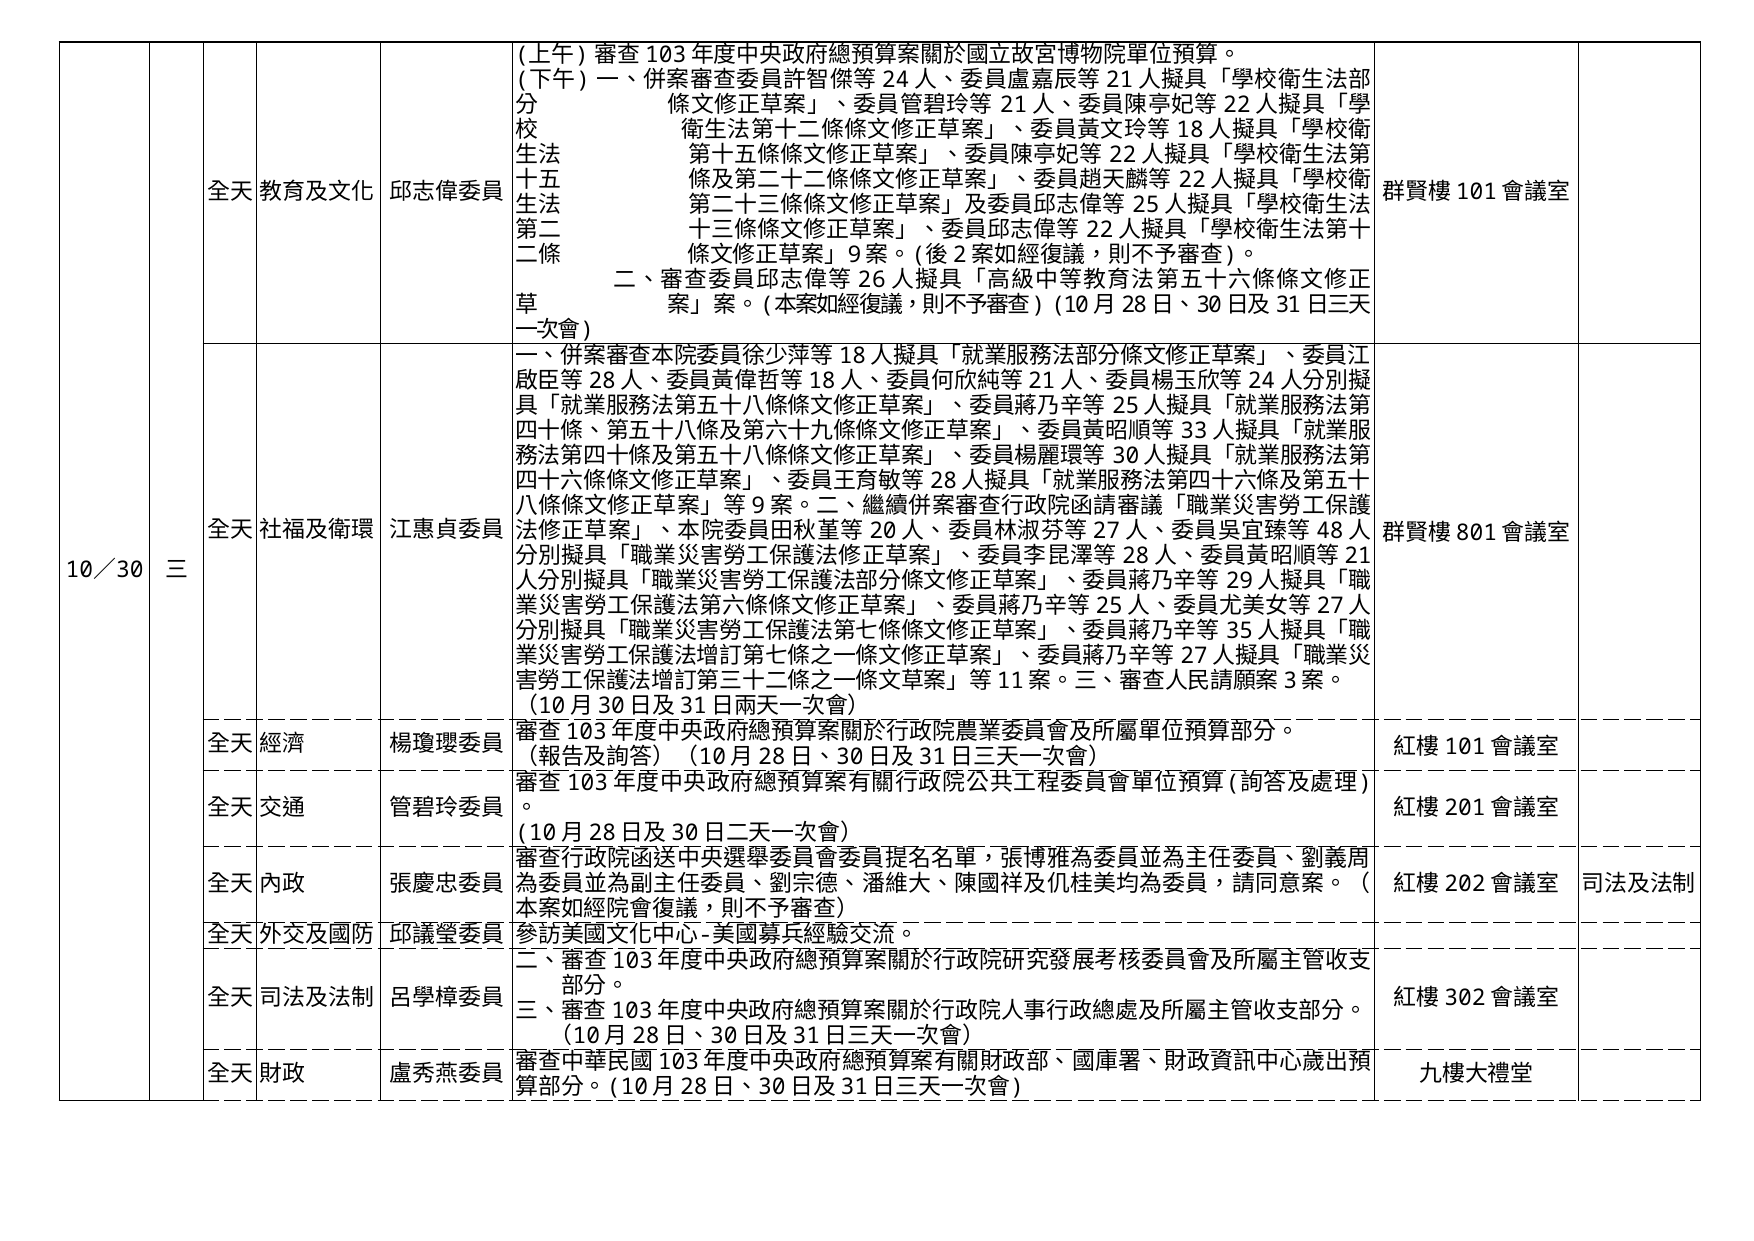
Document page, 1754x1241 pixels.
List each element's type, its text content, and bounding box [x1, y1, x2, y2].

table_cell 司法及法制 [1579, 846, 1700, 922]
table_cell [1579, 344, 1700, 718]
table_cell 全天 [204, 922, 256, 948]
table_cell [1375, 922, 1578, 948]
table_cell 全天 [204, 770, 256, 846]
table_cell 10／30 [60, 43, 149, 1100]
table_cell 三 [150, 43, 203, 1100]
table_cell 紅樓101會議室 [1375, 719, 1578, 769]
table_cell 張慶忠委員 [381, 846, 512, 922]
table_cell 群賢樓801會議室 [1375, 344, 1578, 718]
table_cell [1579, 43, 1700, 342]
table_cell 呂學樟委員 [381, 948, 512, 1049]
table_cell 財政 [257, 1049, 380, 1100]
table_cell 邱議瑩委員 [381, 922, 512, 948]
table_cell 交通 [257, 770, 380, 846]
table_cell 審查行政院函送中央選舉委員會委員提名名單，張博雅為委員並為主任委員、劉義周為委員並為副主任委員、劉宗德、潘維大、陳國祥及仉桂美均為委員，請同意案。（本案如經院會復議，則不予審查） [513, 846, 1374, 922]
table_cell 管碧玲委員 [381, 770, 512, 846]
table_cell 全天 [204, 846, 256, 922]
table_cell 全天 [204, 344, 256, 718]
table_cell 審查中華民國103年度中央政府總預算案有關財政部、國庫署、財政資訊中心歲出預算部分。(10月28日、30日及31日三天一次會) [513, 1049, 1374, 1100]
table_cell 紅樓202會議室 [1375, 846, 1578, 922]
table_cell 盧秀燕委員 [381, 1049, 512, 1100]
table_cell [1579, 770, 1700, 846]
table_cell 教育及文化 [257, 43, 380, 342]
table_cell 群賢樓101會議室 [1375, 43, 1578, 342]
table_cell 紅樓302會議室 [1375, 948, 1578, 1049]
table_cell 九樓大禮堂 [1375, 1049, 1578, 1100]
table_cell [1579, 922, 1700, 948]
table_cell 參訪美國文化中心-美國募兵經驗交流。 [513, 922, 1374, 948]
table_cell 全天 [204, 43, 256, 342]
table_cell 司法及法制 [257, 948, 380, 1049]
table_cell 江惠貞委員 [381, 344, 512, 718]
table_cell 外交及國防 [257, 922, 380, 948]
table_cell 社福及衛環 [257, 344, 380, 718]
table_cell 全天 [204, 719, 256, 769]
table_cell (上午) 審查103年度中央政府總預算案關於國立故宮博物院單位預算。 (下午) 一、併案審查委員許智傑等24人、委員盧嘉辰等21人擬具「學校衛生法部分 條文修正草案」、委員管碧玲等21人、委員陳亭妃等22人擬具「學校 衛生法第十二條條文修正草案」、委員黃文玲等18人擬具「學校衛生法 第十五條條文修正草案」、委員陳亭妃等22人擬具「學校衛生法第十五 條及第二十二條條文修正草案」、委員趙天麟等22人擬具「學校衛生法 第二十三條條文修正草案」及委員邱志偉等25人擬具「學校衛生法第二 十三條條文修正草案」、委員邱志偉等22人擬具「學校衛生法第十二條 條文修正草案」9案。(後2案如經復議，則不予審查)。 二、審查委員邱志偉等26人擬具「高級中等教育法第五十六條條文修正草 案」案。(本案如經復議，則不予審查) (10月28日、30日及31日三天一次會) [513, 43, 1374, 342]
table_cell [1579, 1049, 1700, 1100]
table_cell 經濟 [257, 719, 380, 769]
table_cell [1579, 948, 1700, 1049]
table_cell 紅樓201會議室 [1375, 770, 1578, 846]
table_cell 楊瓊瓔委員 [381, 719, 512, 769]
table_cell 審查103年度中央政府總預算案有關行政院公共工程委員會單位預算(詢答及處理)。 (10月28日及30日二天一次會） [513, 770, 1374, 846]
table_cell [1579, 719, 1700, 769]
table_cell 審查103年度中央政府總預算案關於行政院農業委員會及所屬單位預算部分。 （報告及詢答）（10月28日、30日及31日三天一次會） [513, 719, 1374, 769]
table_cell 二、審查103年度中央政府總預算案關於行政院研究發展考核委員會及所屬主管收支部分。 三、審查103年度中央政府總預算案關於行政院人事行政總處及所屬主管收支部分。 （10月28日、30日及31日三天一次會） [513, 948, 1374, 1049]
table_cell 全天 [204, 948, 256, 1049]
table_cell 邱志偉委員 [381, 43, 512, 342]
table_cell 全天 [204, 1049, 256, 1100]
table_cell 內政 [257, 846, 380, 922]
table_cell 一、併案審查本院委員徐少萍等18人擬具「就業服務法部分條文修正草案」、委員江啟臣等28人、委員黃偉哲等18人、委員何欣純等21人、委員楊玉欣等24人分別擬具「就業服務法第五十八條條文修正草案」、委員蔣乃辛等25人擬具「就業服務法第四十條、第五十八條及第六十九條條文修正草案」、委員黃昭順等33人擬具「就業服務法第四十條及第五十八條條文修正草案」、委員楊麗環等30人擬具「就業服務法第四十六條條文修正草案」、委員王育敏等28人擬具「就業服務法第四十六條及第五十八條條文修正草案」等9案。二、繼續併案審查行政院函請審議「職業災害勞工保護法修正草案」、本院委員田秋堇等20人、委員林淑芬等27人、委員吳宜臻等48人分別擬具「職業災害勞工保護法修正草案」、委員李昆澤等28人、委員黃昭順等21人分別擬具「職業災害勞工保護法部分條文修正草案」、委員蔣乃辛等29人擬具「職業災害勞工保護法第六條條文修正草案」、委員蔣乃辛等25人、委員尤美女等27人分別擬具「職業災害勞工保護法第七條條文修正草案」、委員蔣乃辛等35人擬具「職業災害勞工保護法增訂第七條之一條文修正草案」、委員蔣乃辛等27人擬具「職業災害勞工保護法增訂第三十二條之一條文草案」等11案。三、審查人民請願案3案。 （10月30日及31日兩天一次會） [513, 344, 1374, 718]
